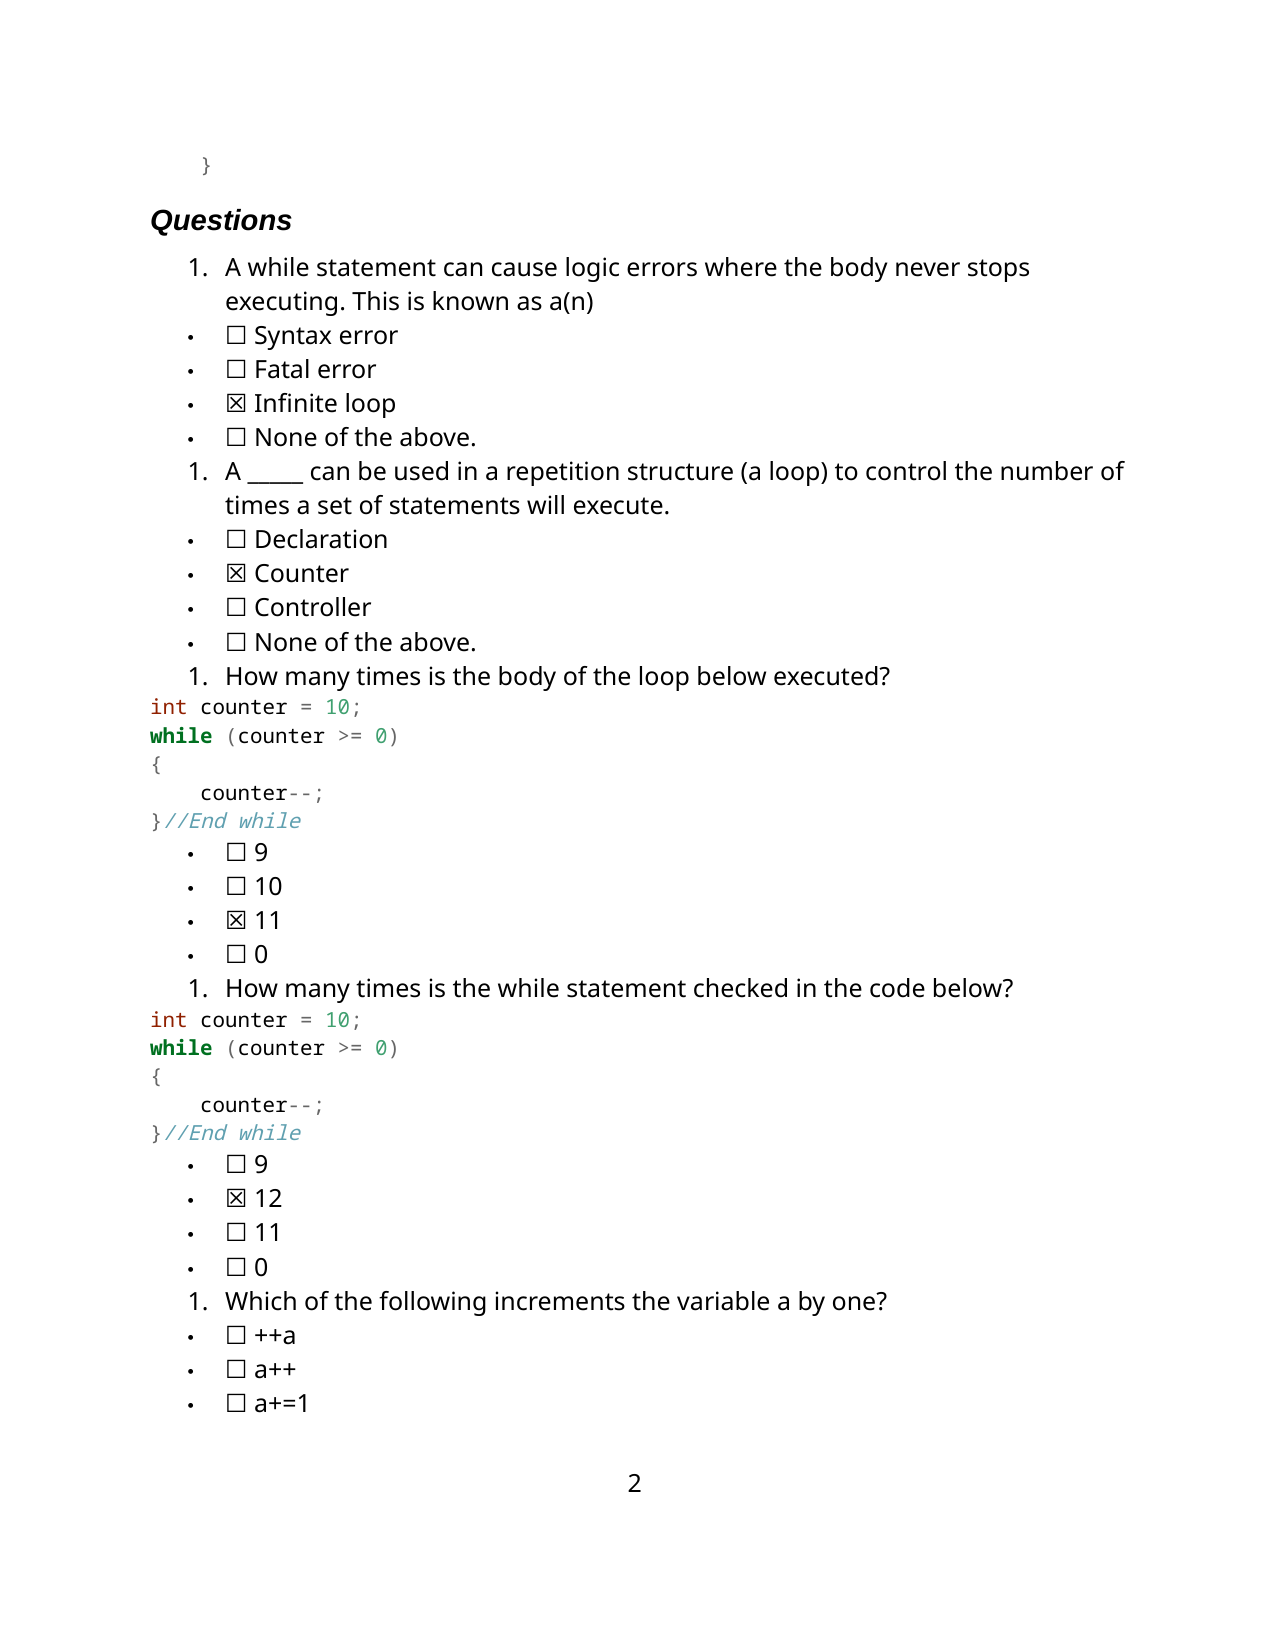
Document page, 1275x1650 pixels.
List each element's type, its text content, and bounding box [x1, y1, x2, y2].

text { [150, 1062, 1125, 1090]
text counter--; [150, 1090, 1125, 1118]
list ☐ a+=1 [187, 1385, 1125, 1419]
list ☐ 11 [187, 1215, 1125, 1249]
list ☒ 12 [187, 1181, 1125, 1215]
list How many times is the body of the loop below executed? [187, 658, 1125, 692]
list ☐ 9 [187, 834, 1125, 868]
list ☐ 10 [187, 868, 1125, 903]
list ☐ 0 [187, 1249, 1125, 1283]
text { [150, 749, 1125, 778]
list ☐ Fatal error [187, 352, 1125, 386]
list ☒ 11 [187, 903, 1125, 937]
list ☐ Declaration [187, 522, 1125, 556]
list ☐ Controller [187, 590, 1125, 624]
list How many times is the while statement checked in the code below? [187, 971, 1125, 1005]
list A _____ can be used in a repetition structure (a loop) to control the number of times a set of statements will execute. [187, 454, 1125, 522]
list ☒ Counter [187, 556, 1125, 590]
text } [150, 150, 1125, 178]
text }//End while [150, 1118, 1125, 1147]
text while (counter >= 0) [150, 721, 1125, 749]
list ☐ Syntax error [187, 318, 1125, 352]
text }//End while [150, 806, 1125, 834]
text while (counter >= 0) [150, 1033, 1125, 1062]
text int counter = 10; [150, 692, 1125, 721]
text int counter = 10; [150, 1005, 1125, 1033]
list ☐ a++ [187, 1351, 1125, 1385]
text counter--; [150, 778, 1125, 806]
list ☐ ++a [187, 1317, 1125, 1351]
list ☒ Infinite loop [187, 386, 1125, 420]
list ☐ None of the above. [187, 420, 1125, 454]
list ☐ 0 [187, 937, 1125, 971]
list ☐ 9 [187, 1147, 1125, 1181]
list A while statement can cause logic errors where the body never stops executing. This is known as a(n) [187, 249, 1125, 318]
list ☐ None of the above. [187, 624, 1125, 658]
list Which of the following increments the variable a by one? [187, 1283, 1125, 1317]
subtitle Questions [150, 203, 1125, 237]
